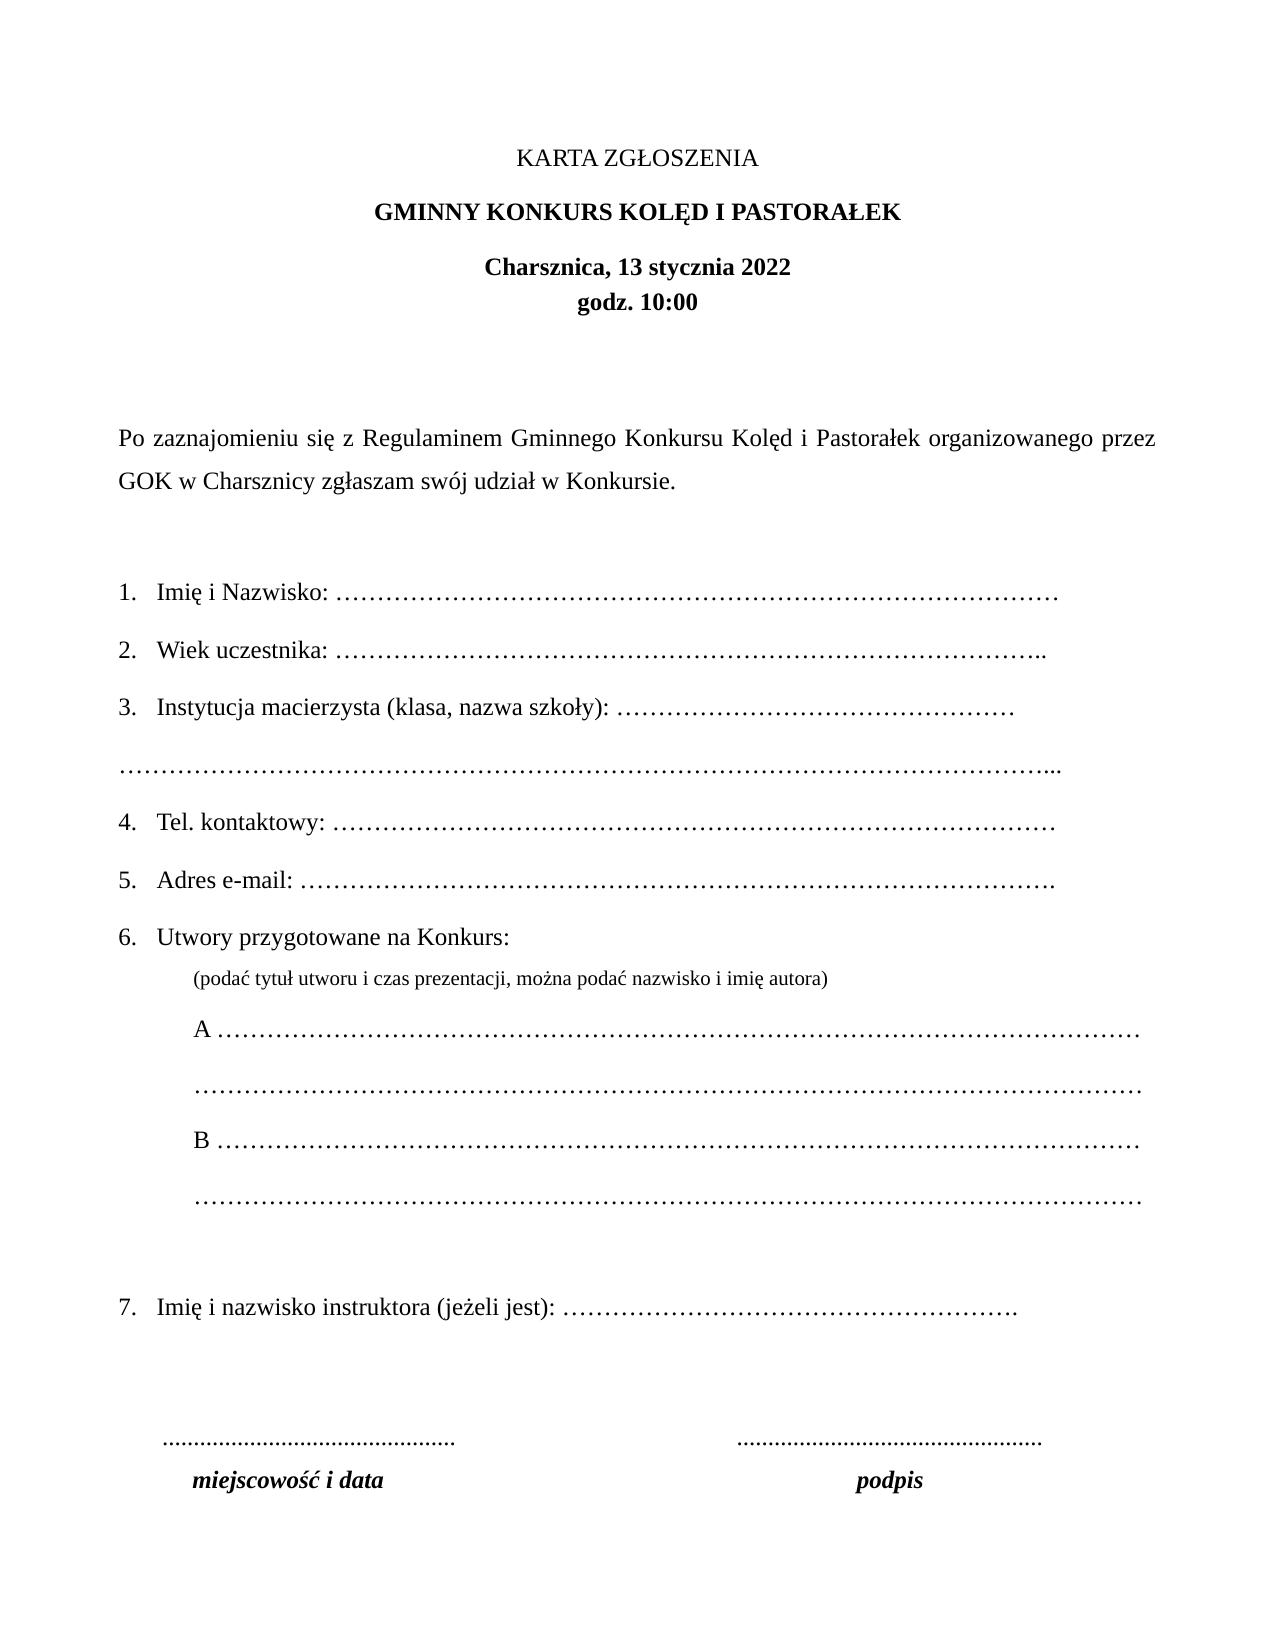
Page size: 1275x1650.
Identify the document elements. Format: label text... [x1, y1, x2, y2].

list Utwory przygotowane na Konkurs: [118, 922, 1157, 951]
text (podać tytuł utworu i czas prezentacji, można podać nazwisko i imię autora) [193, 966, 1157, 990]
subtitle GMINNY KONKURS KOLĘD I PASTORAŁEK [118, 197, 1157, 226]
text miejscowość i data podpis [118, 1465, 1157, 1493]
subtitle KARTA ZGŁOSZENIA [118, 143, 1157, 172]
list Imię i nazwisko instruktora (jeżeli jest): ………………………………………………. [118, 1292, 1157, 1321]
text Po zaznajomieniu się z Regulaminem Gminnego Konkursu Kolęd i Pastorałek organizowanego przez GOK w Charsznicy zgłaszam swój udział w Konkursie. [118, 423, 1157, 495]
list Wiek uczestnika: ………………………………………………………………………….. [118, 635, 1157, 664]
text …………………………………………………………………………………………………… [193, 1070, 1157, 1098]
text …………………………………………………………………………………………………… [193, 1181, 1157, 1210]
list Imię i Nazwisko: …………………………………………………………………………… [118, 577, 1157, 606]
text B ………………………………………………………………………………………………… [193, 1125, 1157, 1154]
text A ………………………………………………………………………………………………… [193, 1014, 1157, 1043]
text Charsznica, 13 stycznia 2022 [118, 252, 1157, 281]
text ............................................... ................................................. [118, 1422, 1157, 1450]
list Instytucja macierzysta (klasa, nazwa szkoły): ………………………………………… [118, 692, 1157, 721]
text …………………………………………………………………………………………………... [118, 750, 1157, 779]
list Adres e-mail: ………………………………………………………………………………. [118, 865, 1157, 894]
list Tel. kontaktowy: …………………………………………………………………………… [118, 807, 1157, 836]
text godz. 10:00 [118, 287, 1157, 316]
